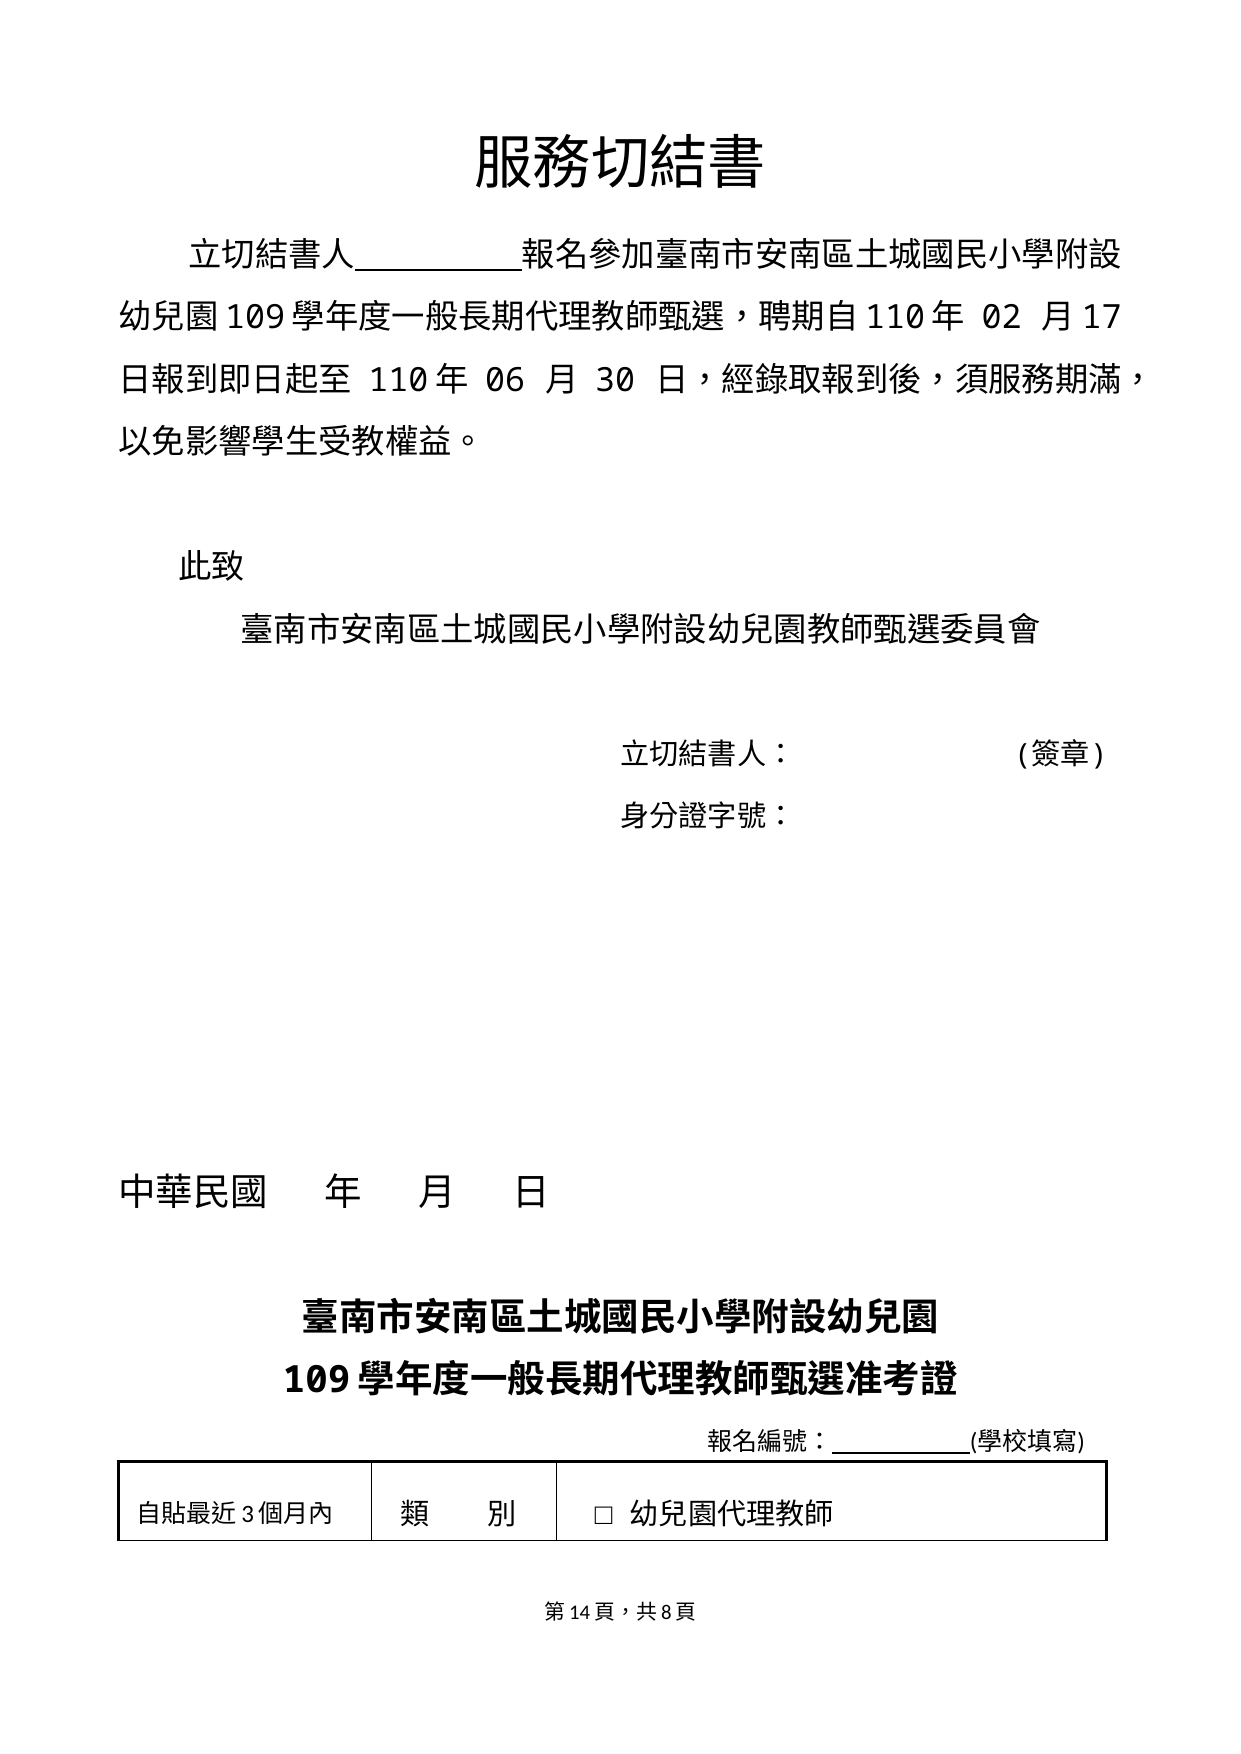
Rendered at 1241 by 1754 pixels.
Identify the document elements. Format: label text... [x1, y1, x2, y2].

table_header □ 幼兒園代理教師 [557, 1463, 1105, 1540]
text 此致 [118, 522, 1122, 585]
text 臺南市安南區土城國民小學附設幼兒園 [118, 1272, 1122, 1335]
text 立切結書人 報名參加臺南市安南區土城國民小學附設幼兒園109學年度一般長期代理教師甄選，聘期自110年 02 月17日報到即日起至 110年 06 月 30 日，經錄取報到後，須服務期滿，以免影響學生受教權益。 [118, 210, 1122, 460]
text 服務切結書 [118, 85, 1122, 210]
text 報名編號： (學校填寫) [118, 1397, 1084, 1460]
table_header 自貼最近3個月內 [120, 1463, 371, 1540]
table_header 類 別 [372, 1463, 556, 1540]
text 身分證字號： [118, 772, 1122, 835]
text 109學年度一般長期代理教師甄選准考證 [118, 1335, 1122, 1397]
text 立切結書人： (簽章) [118, 710, 1122, 772]
text 臺南市安南區土城國民小學附設幼兒園教師甄選委員會 [118, 585, 1122, 647]
text 中華民國 年 月 日 [118, 1147, 1122, 1210]
